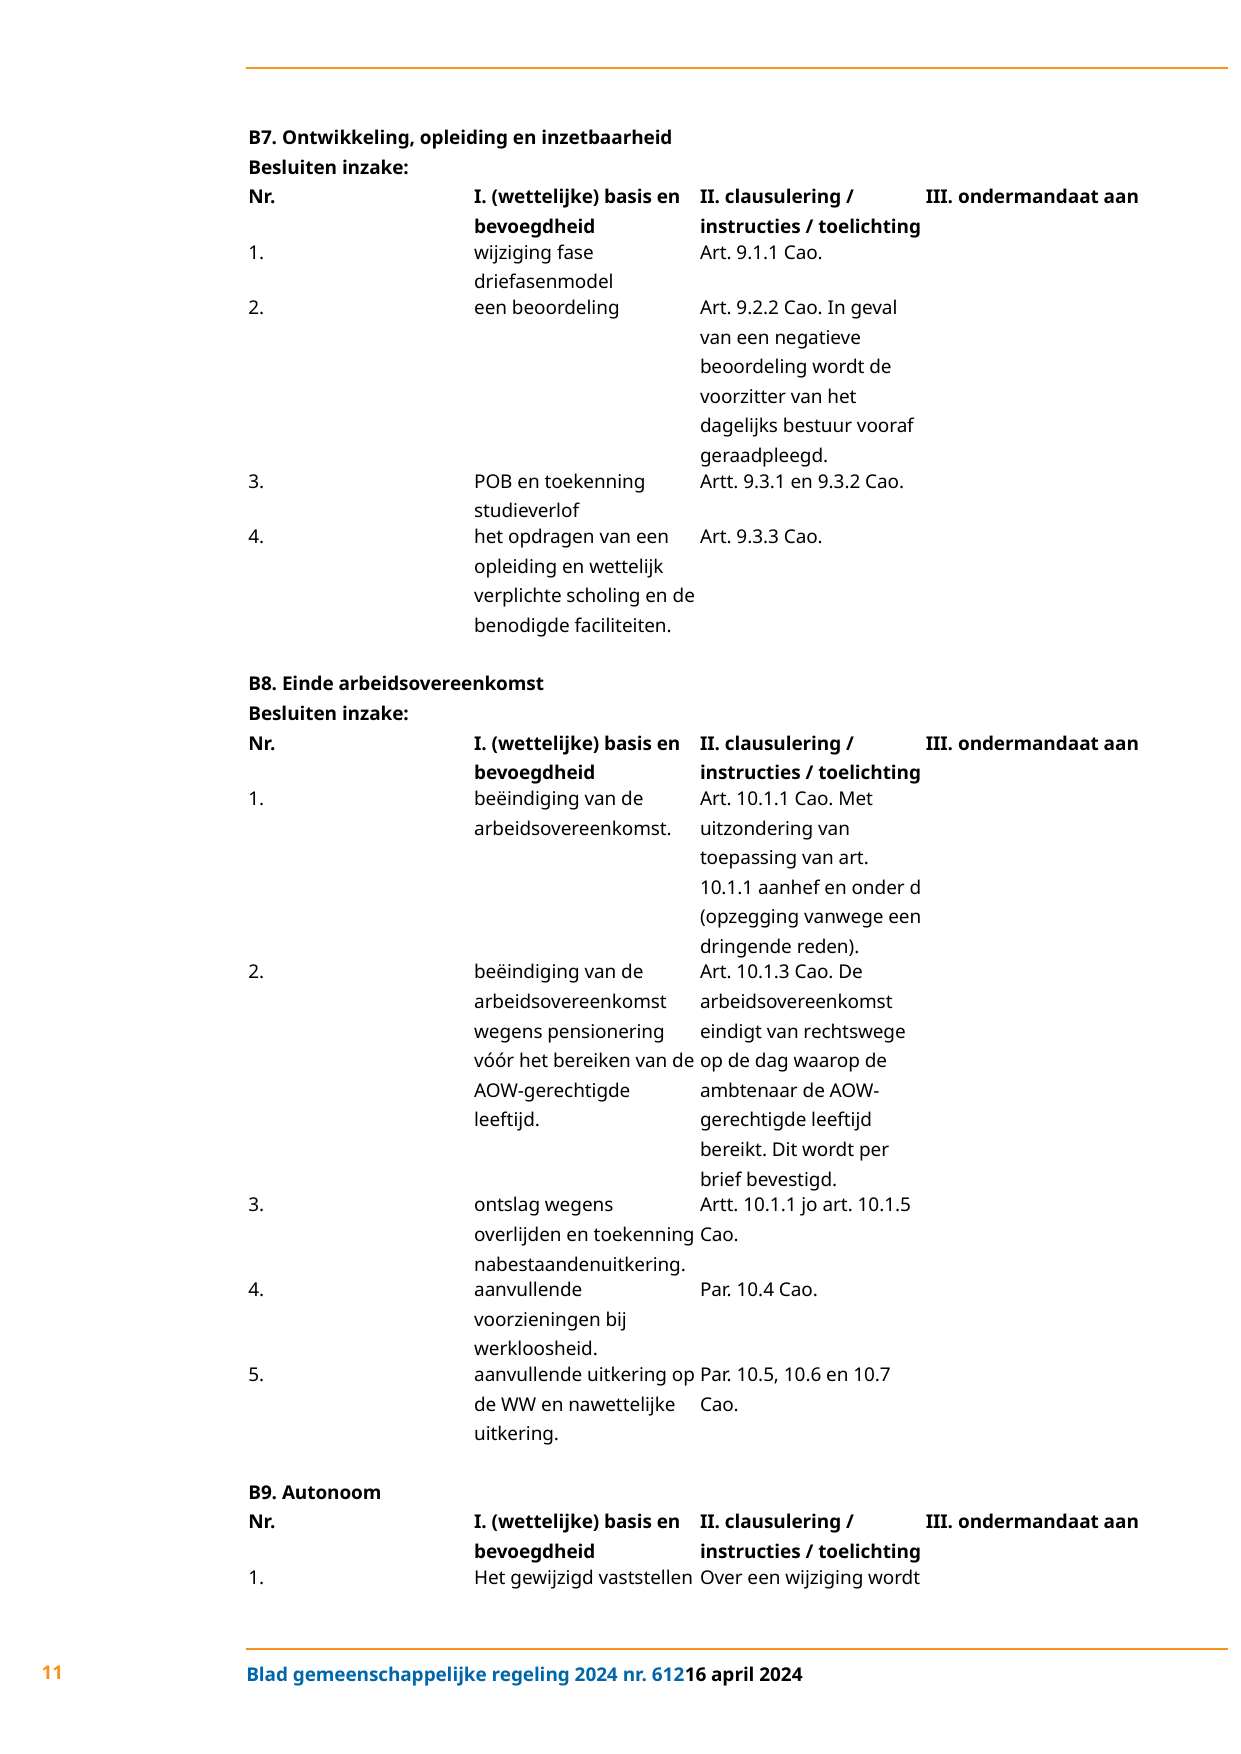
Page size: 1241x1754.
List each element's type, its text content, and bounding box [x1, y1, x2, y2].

table_cell Artt. 10.1.1 jo art. 10.1.5 Cao. [700, 1192, 926, 1276]
table_cell beëindiging van de arbeidsovereenkomst. [474, 785, 700, 959]
table_cell Art. 9.1.1 Cao. [700, 239, 926, 294]
table_cell wijziging fase driefasenmodel [474, 239, 700, 294]
table_cell [926, 785, 1152, 959]
table_cell Par. 10.4 Cao. [700, 1276, 926, 1361]
table_cell [926, 239, 1152, 294]
text Besluiten inzake: [248, 154, 1152, 180]
table_header II. clausulering / instructies / toelichting [700, 730, 926, 785]
table_cell [926, 294, 1152, 468]
table_cell [926, 1276, 1152, 1361]
table_cell [926, 1192, 1152, 1276]
table_header III. ondermandaat aan [926, 184, 1152, 239]
table_header Nr. [248, 184, 474, 239]
table_cell een beoordeling [474, 294, 700, 468]
table_cell 1. [248, 239, 474, 294]
text B8. Einde arbeidsovereenkomst [248, 671, 1152, 696]
table_cell [926, 1564, 1152, 1590]
table_cell Art. 10.1.1 Cao. Met uitzondering van toepassing van art. 10.1.1 aanhef en onder d (opzegging vanwege een dringende reden). [700, 785, 926, 959]
table_cell 2. [248, 294, 474, 468]
text B7. Ontwikkeling, opleiding en inzetbaarheid [248, 124, 1152, 150]
table_cell Artt. 9.3.1 en 9.3.2 Cao. [700, 468, 926, 523]
table_cell 4. [248, 1276, 474, 1361]
table_cell [926, 468, 1152, 523]
table_cell 2. [248, 959, 474, 1192]
text Besluiten inzake: [248, 700, 1152, 726]
table_cell 1. [248, 785, 474, 959]
table_cell 3. [248, 468, 474, 523]
table_cell Het gewijzigd vaststellen [474, 1564, 700, 1590]
table_cell Art. 10.1.3 Cao. De arbeidsovereenkomst eindigt van rechtswege op de dag waarop de ambtenaar de AOW-gerechtigde leeftijd bereikt. Dit wordt per brief bevestigd. [700, 959, 926, 1192]
table_header II. clausulering / instructies / toelichting [700, 184, 926, 239]
table_cell POB en toekenning studieverlof [474, 468, 700, 523]
table_cell 4. [248, 523, 474, 638]
table_header II. clausulering / instructies / toelichting [700, 1509, 926, 1564]
table_header I. (wettelijke) basis en bevoegdheid [474, 184, 700, 239]
table_cell [926, 959, 1152, 1192]
table_cell [926, 523, 1152, 638]
table_cell ontslag wegens overlijden en toekenning nabestaandenuitkering. [474, 1192, 700, 1276]
table_cell Over een wijziging wordt [700, 1564, 926, 1590]
table_cell 3. [248, 1192, 474, 1276]
table_header III. ondermandaat aan [926, 730, 1152, 785]
picture [41, 47, 231, 172]
table_cell het opdragen van een opleiding en wettelijk verplichte scholing en de benodigde faciliteiten. [474, 523, 700, 638]
table_cell [926, 1361, 1152, 1446]
table_cell Art. 9.2.2 Cao. In geval van een negatieve beoordeling wordt de voorzitter van het dagelijks bestuur vooraf geraadpleegd. [700, 294, 926, 468]
table_cell beëindiging van de arbeidsovereenkomst wegens pensionering vóór het bereiken van de AOW-gerechtigde leeftijd. [474, 959, 700, 1192]
table_cell Par. 10.5, 10.6 en 10.7 Cao. [700, 1361, 926, 1446]
table_header I. (wettelijke) basis en bevoegdheid [474, 1509, 700, 1564]
table_cell aanvullende voorzieningen bij werkloosheid. [474, 1276, 700, 1361]
text B9. Autonoom [248, 1479, 1152, 1505]
table_header Nr. [248, 730, 474, 785]
table_cell Art. 9.3.3 Cao. [700, 523, 926, 638]
table_cell aanvullende uitkering op de WW en nawettelijke uitkering. [474, 1361, 700, 1446]
table_header I. (wettelijke) basis en bevoegdheid [474, 730, 700, 785]
table_cell 1. [248, 1564, 474, 1590]
table_header Nr. [248, 1509, 474, 1564]
table_cell 5. [248, 1361, 474, 1446]
table_header III. ondermandaat aan [926, 1509, 1152, 1564]
